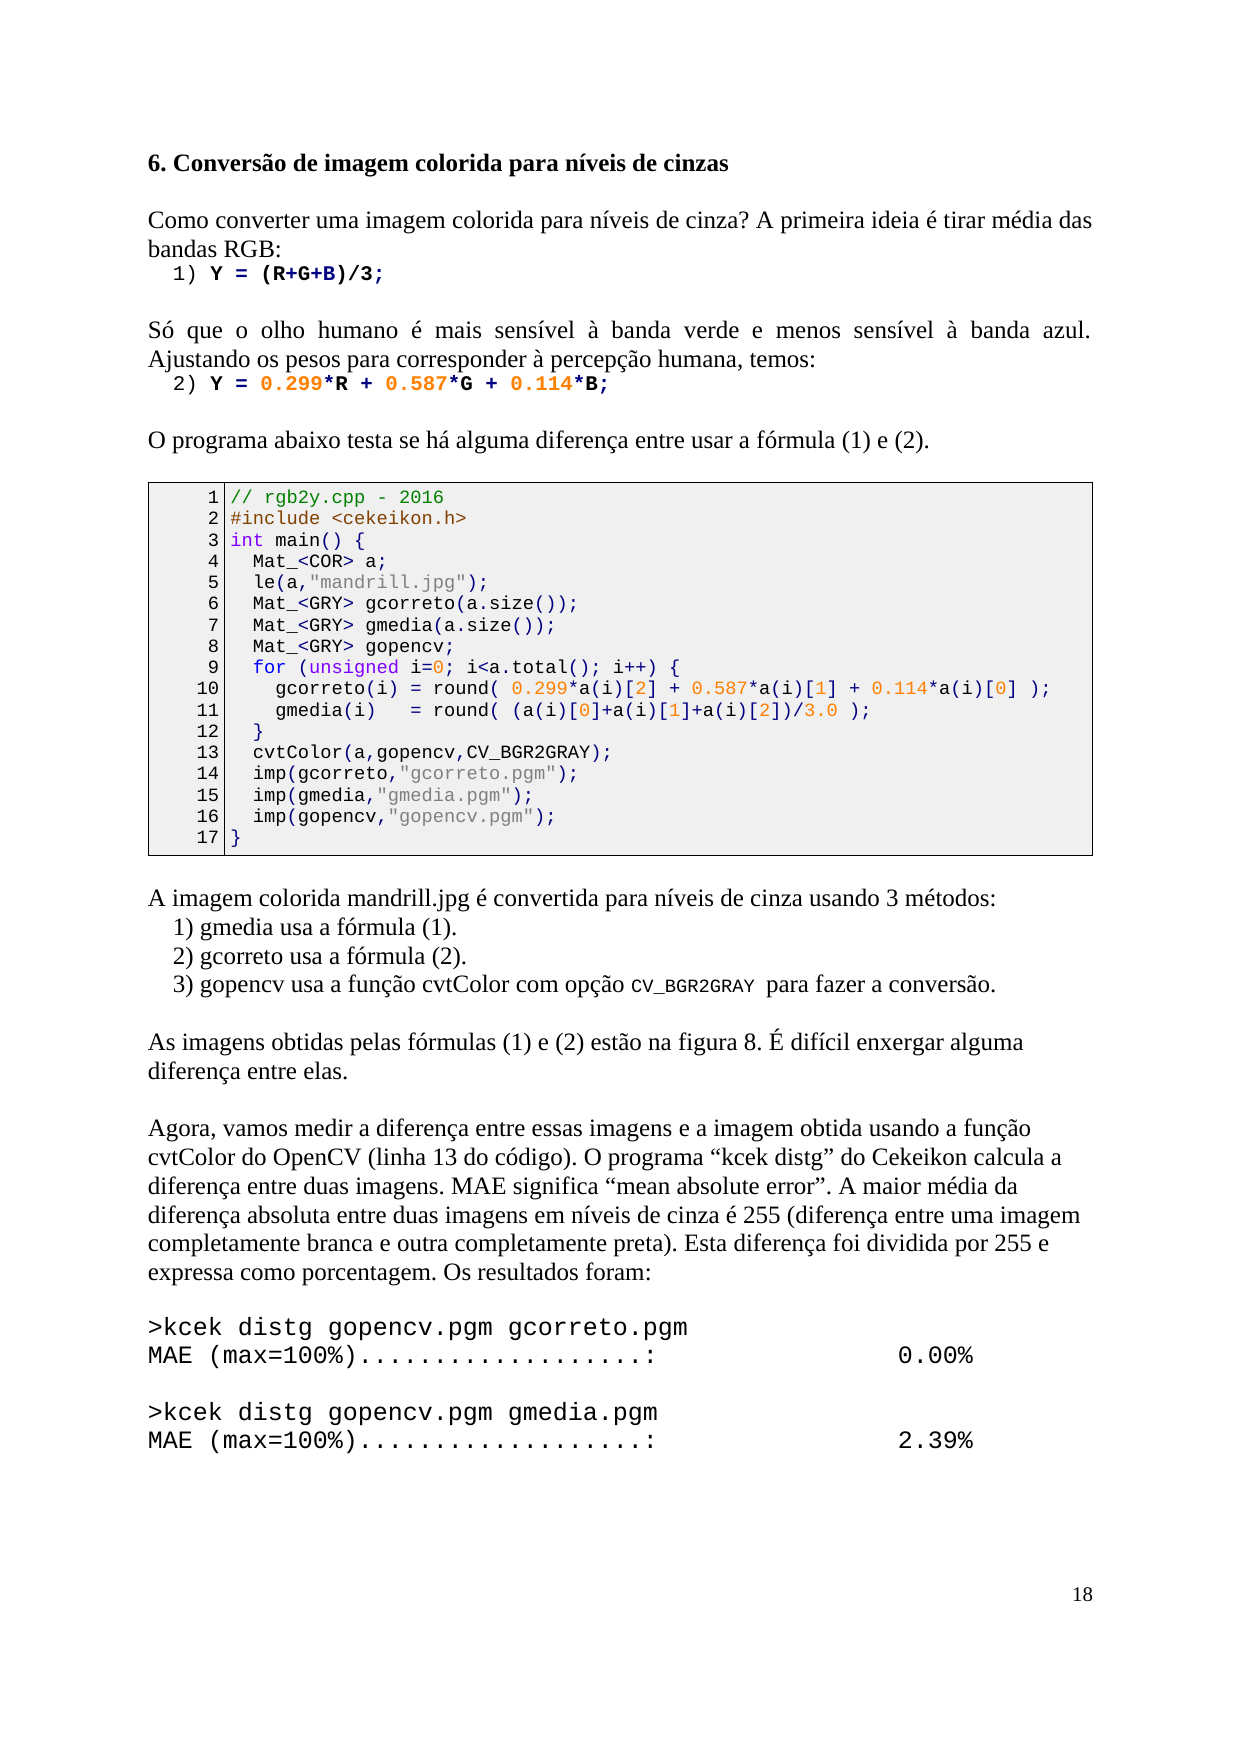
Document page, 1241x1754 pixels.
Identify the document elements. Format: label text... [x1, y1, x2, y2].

text Como converter uma imagem colorida para níveis de cinza? A primeira ideia é tirar média das bandas RGB: [148, 205, 1092, 263]
text A imagem colorida mandrill.jpg é convertida para níveis de cinza usando 3 métodos: [148, 883, 1092, 912]
text 1) gmedia usa a fórmula (1). [148, 912, 1092, 941]
text Agora, vamos medir a diferença entre essas imagens e a imagem obtida usando a função cvtColor do OpenCV (linha 13 do código). O programa “kcek distg” do Cekeikon calcula a diferença entre duas imagens. MAE significa “mean absolute error”. A maior média da diferença absoluta entre duas imagens em níveis de cinza é 255 (diferença entre uma imagem completamente branca e outra completamente preta). Esta diferença foi dividida por 255 e expressa como porcentagem. Os resultados foram: [148, 1113, 1092, 1286]
text 2) gcorreto usa a fórmula (2). [148, 941, 1092, 969]
text >kcek distg gopencv.pgm gmedia.pgm [148, 1400, 1092, 1428]
table_header // rgb2y.cpp - 2016 #include <cekeikon.h> int main() { Mat_<COR> a; le(a,"mandrill.jpg"); Mat_<GRY> gcorreto(a.size()); Mat_<GRY> gmedia(a.size()); Mat_<GRY> gopencv; for (unsigned i=0; i<a.total(); i++) { gcorreto(i) = round( 0.299*a(i)[2] + 0.587*a(i)[1] + 0.114*a(i)[0] ); gmedia(i) = round( (a(i)[0]+a(i)[1]+a(i)[2])/3.0 ); } cvtColor(a,gopencv,CV_BGR2GRAY); imp(gcorreto,"gcorreto.pgm"); imp(gmedia,"gmedia.pgm"); imp(gopencv,"gopencv.pgm"); } [225, 483, 1092, 855]
text As imagens obtidas pelas fórmulas (1) e (2) estão na figura 8. É difícil enxergar alguma diferença entre elas. [148, 1027, 1092, 1085]
text O programa abaixo testa se há alguma diferença entre usar a fórmula (1) e (2). [148, 425, 1092, 454]
text >kcek distg gopencv.pgm gcorreto.pgm [148, 1315, 1092, 1343]
text 6. Conversão de imagem colorida para níveis de cinzas [148, 148, 1092, 176]
text Só que o olho humano é mais sensível à banda verde e menos sensível à banda azul. Ajustando os pesos para corresponder à percepção humana, temos: [148, 315, 1092, 373]
table_header 1 2 3 4 5 6 7 8 9 10 11 12 13 14 15 16 17 [149, 483, 224, 855]
text MAE (max=100%)...................: 0.00% [148, 1343, 1092, 1371]
text 1) Y = (R+G+B)/3; [148, 263, 1092, 286]
text 3) gopencv usa a função cvtColor com opção CV_BGR2GRAY para fazer a conversão. [148, 969, 1092, 998]
text MAE (max=100%)...................: 2.39% [148, 1428, 1092, 1456]
text 2) Y = 0.299*R + 0.587*G + 0.114*B; [148, 373, 1092, 396]
